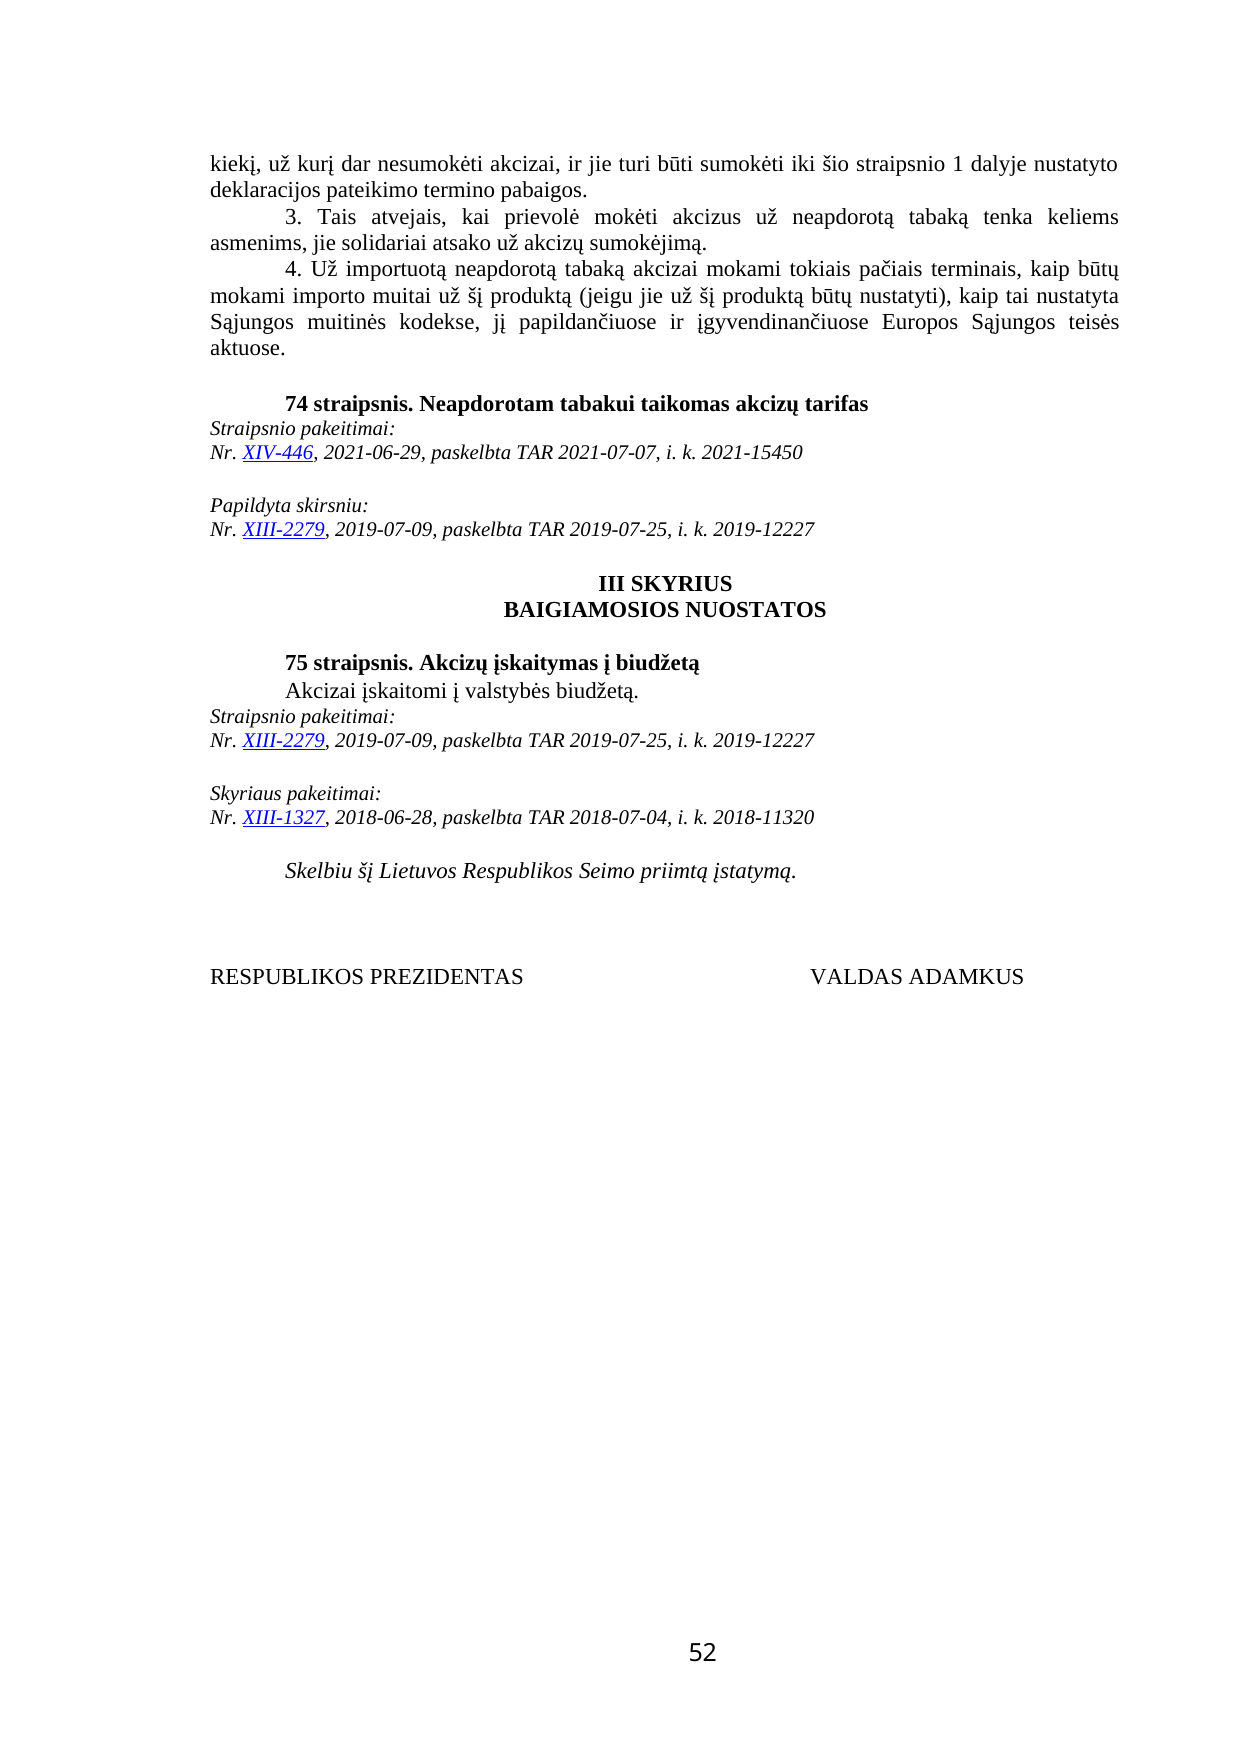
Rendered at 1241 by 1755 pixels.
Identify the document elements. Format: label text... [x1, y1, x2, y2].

text Straipsnio pakeitimai: [210, 704, 1120, 728]
text 74 straipsnis. Neapdorotam tabakui taikomas akcizų tarifas [210, 389, 1120, 416]
text Papildyta skirsniu: [210, 493, 1120, 517]
text Skelbiu šį Lietuvos Respublikos Seimo priimtą įstatymą. [210, 858, 1120, 884]
text III SKYRIUS [210, 570, 1120, 596]
text 4. Už importuotą neapdorotą tabaką akcizai mokami tokiais pačiais terminais, kaip būtų mokami importo muitai už šį produktą (jeigu jie už šį produktą būtų nustatyti), kaip tai nustatyta Sąjungos muitinės kodekse, jį papildančiuose ir įgyvendinančiuose Europos Sąjungos teisės aktuose. [210, 255, 1120, 361]
text BAIGIAMOSIOS NUOSTATOS [210, 596, 1120, 622]
text Nr. XIII-2279, 2019-07-09, paskelbta TAR 2019-07-25, i. k. 2019-12227 [210, 517, 1120, 541]
text Akcizai įskaitomi į valstybės biudžetą. [210, 675, 1120, 704]
text 3. Tais atvejais, kai prievolė mokėti akcizus už neapdorotą tabaką tenka keliems asmenims, jie solidariai atsako už akcizų sumokėjimą. [210, 203, 1120, 255]
text Skyriaus pakeitimai: [210, 781, 1120, 805]
text Nr. XIII-1327, 2018-06-28, paskelbta TAR 2018-07-04, i. k. 2018-11320 [210, 805, 1120, 829]
text RESPUBLIKOS PREZIDENTAS VALDAS ADAMKUS [210, 963, 1120, 989]
text Nr. XIII-2279, 2019-07-09, paskelbta TAR 2019-07-25, i. k. 2019-12227 [210, 728, 1120, 752]
text 75 straipsnis. Akcizų įskaitymas į biudžetą [210, 649, 1120, 675]
text Straipsnio pakeitimai: [210, 416, 1120, 440]
text kiekį, už kurį dar nesumokėti akcizai, ir jie turi būti sumokėti iki šio straipsnio 1 dalyje nustatyto deklaracijos pateikimo termino pabaigos. [210, 150, 1120, 203]
text Nr. XIV-446, 2021-06-29, paskelbta TAR 2021-07-07, i. k. 2021-15450 [210, 440, 1120, 464]
